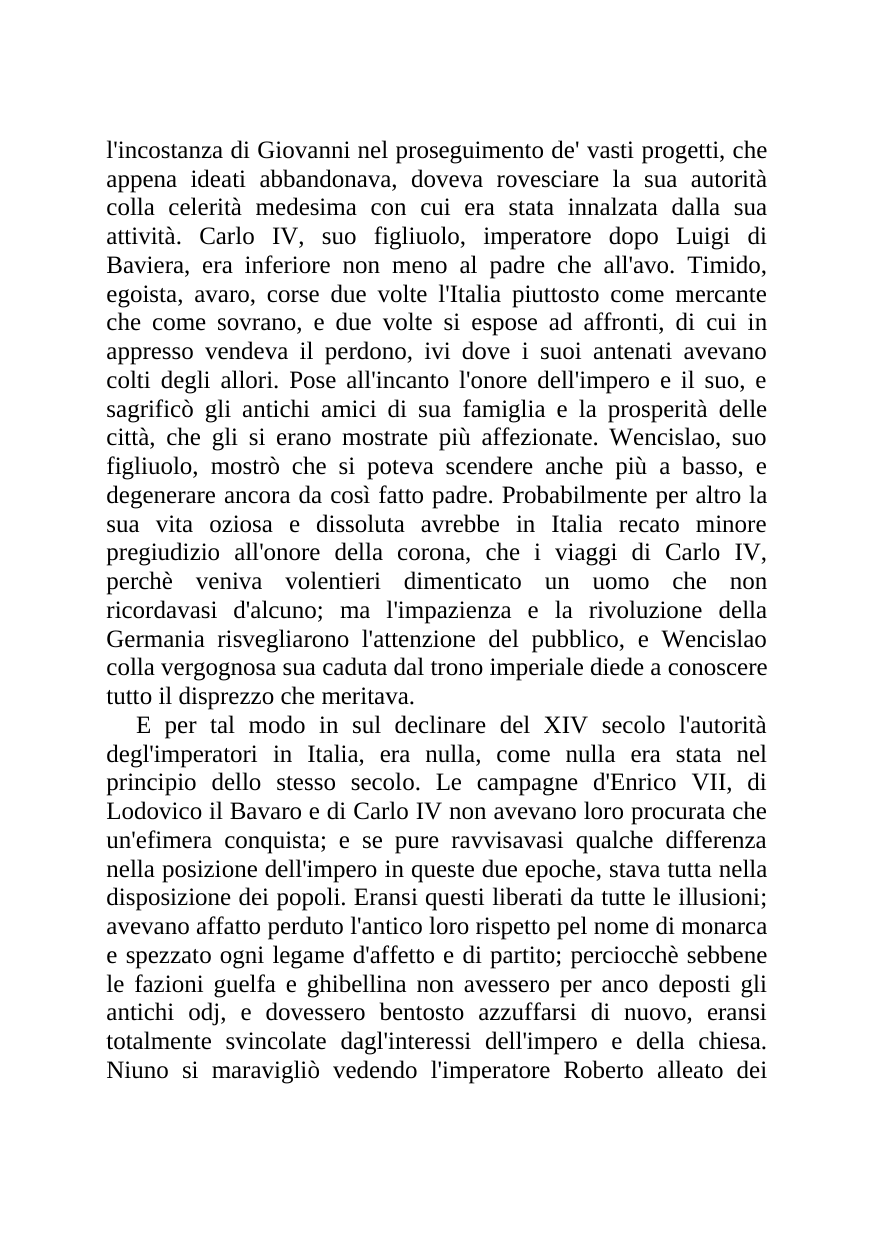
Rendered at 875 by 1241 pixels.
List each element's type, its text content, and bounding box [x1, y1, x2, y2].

text l'incostanza di Giovanni nel proseguimento de' vasti progetti, che appena ideati abbandonava, doveva rovesciare la sua autorità colla celerità medesima con cui era stata innalzata dalla sua attività. Carlo IV, suo figliuolo, imperatore dopo Luigi di Baviera, era inferiore non meno al padre che all'avo. Timido, egoista, avaro, corse due volte l'Italia piuttosto come mercante che come sovrano, e due volte si espose ad affronti, di cui in appresso vendeva il perdono, ivi dove i suoi antenati avevano colti degli allori. Pose all'incanto l'onore dell'impero e il suo, e sagrificò gli antichi amici di sua famiglia e la prosperità delle città, che gli si erano mostrate più affezionate. Wencislao, suo figliuolo, mostrò che si poteva scendere anche più a basso, e degenerare ancora da così fatto padre. Probabilmente per altro la sua vita oziosa e dissoluta avrebbe in Italia recato minore pregiudizio all'onore della corona, che i viaggi di Carlo IV, perchè veniva volentieri dimenticato un uomo che non ricordavasi d'alcuno; ma l'impazienza e la rivoluzione della Germania risvegliarono l'attenzione del pubblico, e Wencislao colla vergognosa sua caduta dal trono imperiale diede a conoscere tutto il disprezzo che meritava. [106, 135, 768, 710]
text E per tal modo in sul declinare del XIV secolo l'autorità degl'imperatori in Italia, era nulla, come nulla era stata nel principio dello stesso secolo. Le campagne d'Enrico VII, di Lodovico il Bavaro e di Carlo IV non avevano loro procurata che un'efimera conquista; e se pure ravvisavasi qualche differenza nella posizione dell'impero in queste due epoche, stava tutta nella disposizione dei popoli. Eransi questi liberati da tutte le illusioni; avevano affatto perduto l'antico loro rispetto pel nome di monarca e spezzato ogni legame d'affetto e di partito; perciocchè sebbene le fazioni guelfa e ghibellina non avessero per anco deposti gli antichi odj, e dovessero bentosto azzuffarsi di nuovo, eransi totalmente svincolate dagl'interessi dell'impero e della chiesa. Niuno si maravigliò vedendo l'imperatore Roberto alleato dei [106, 710, 768, 1084]
